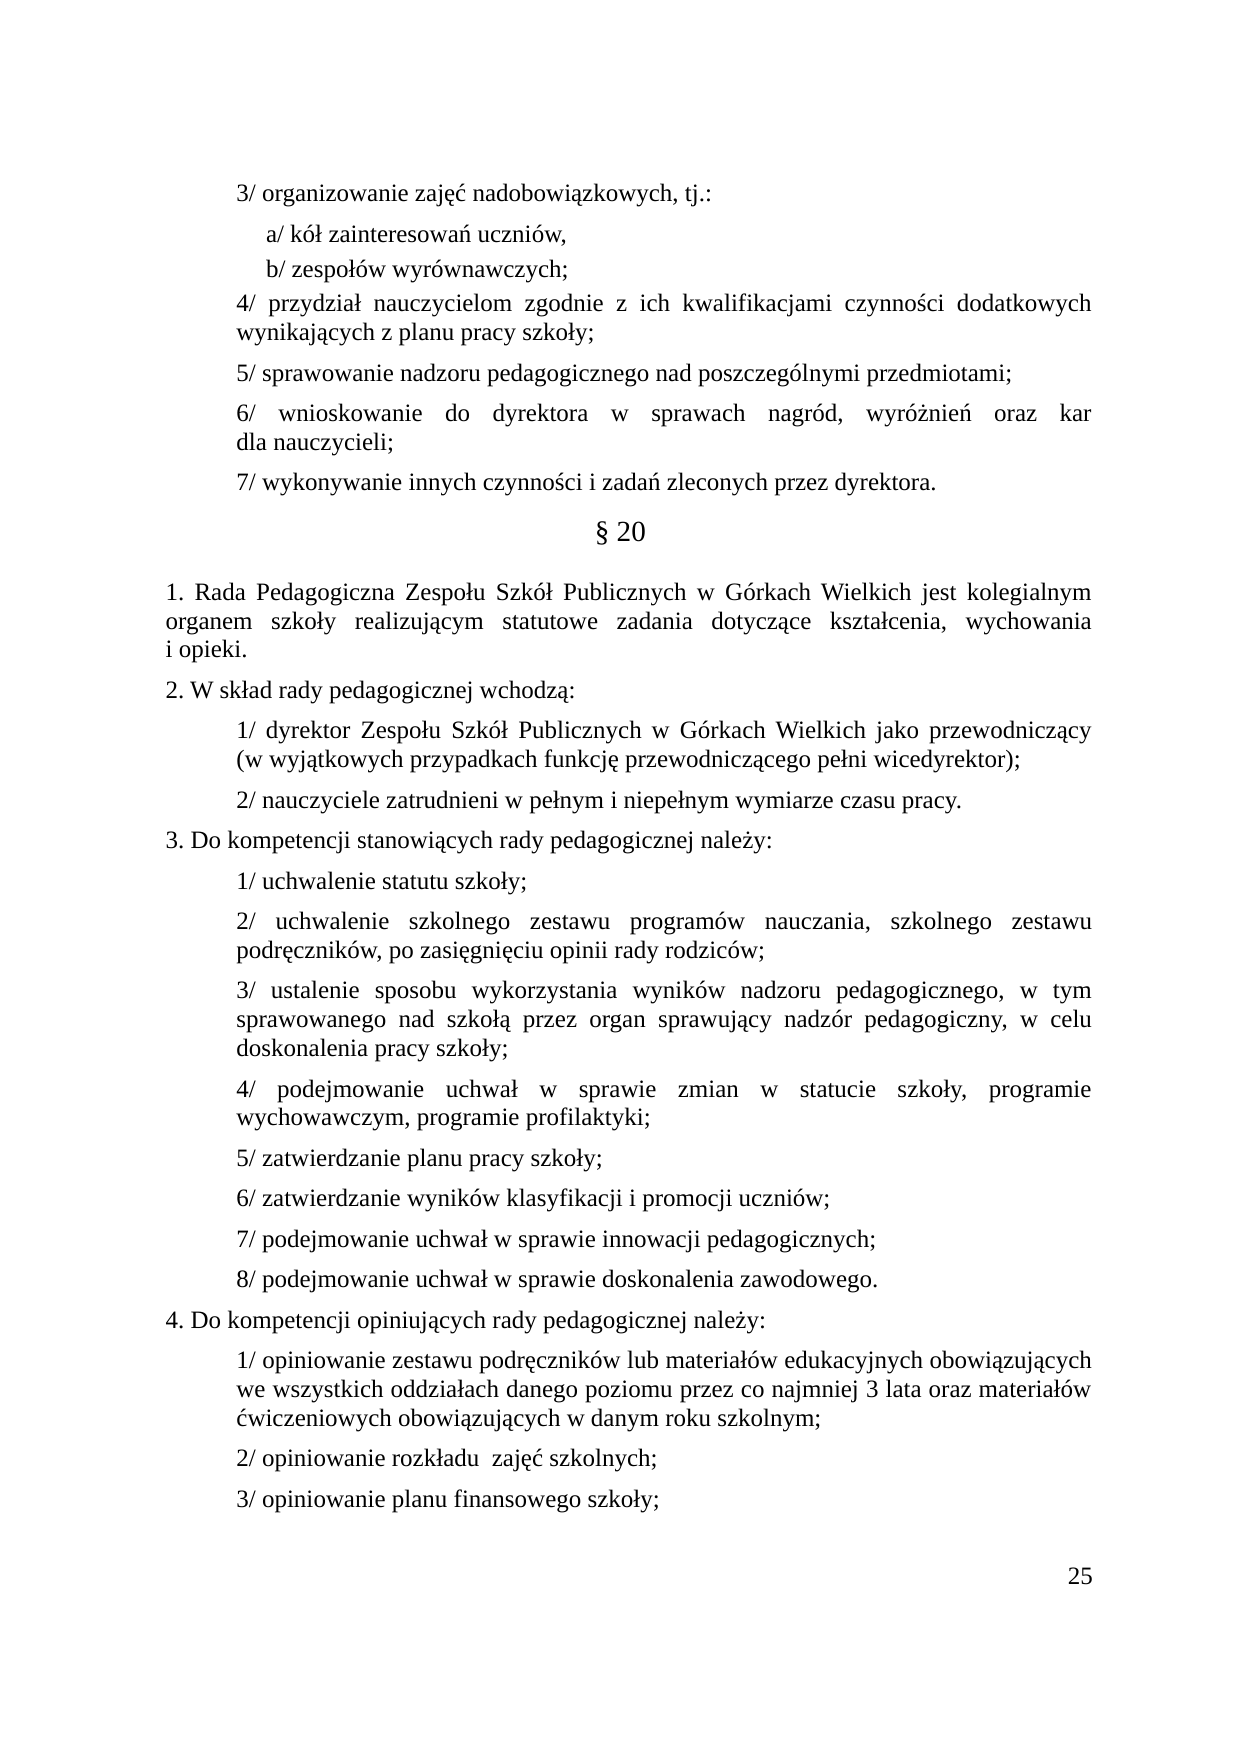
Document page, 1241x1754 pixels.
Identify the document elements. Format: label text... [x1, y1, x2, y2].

subtitle 8/ podejmowanie uchwał w sprawie doskonalenia zawodowego. [236, 1264, 1092, 1293]
subtitle 5/ zatwierdzanie planu pracy szkoły; [236, 1143, 1092, 1172]
subtitle 3/ organizowanie zajęć nadobowiązkowych, tj.: [236, 178, 1092, 207]
subtitle 1/ uchwalenie statutu szkoły; [236, 866, 1092, 894]
subtitle 3/ ustalenie sposobu wykorzystania wyników nadzoru pedagogicznego, w tym sprawowanego nad szkołą przez organ sprawujący nadzór pedagogiczny, w celu doskonalenia pracy szkoły; [236, 976, 1092, 1062]
subtitle 7/ wykonywanie innych czynności i zadań zleconych przez dyrektora. [236, 467, 1092, 496]
subtitle 5/ sprawowanie nadzoru pedagogicznego nad poszczególnymi przedmiotami; [236, 358, 1092, 386]
subtitle 4. Do kompetencji opiniujących rady pedagogicznej należy: [165, 1305, 1092, 1334]
subtitle 7/ podejmowanie uchwał w sprawie innowacji pedagogicznych; [236, 1224, 1092, 1253]
subtitle 2/ opiniowanie rozkładu zajęć szkolnych; [236, 1443, 1092, 1472]
subtitle 4/ podejmowanie uchwał w sprawie zmian w statucie szkoły, programie wychowawczym, programie profilaktyki; [236, 1074, 1092, 1131]
subtitle 6/ zatwierdzanie wyników klasyfikacji i promocji uczniów; [236, 1183, 1092, 1212]
subtitle 1. Rada Pedagogiczna Zespołu Szkół Publicznych w Górkach Wielkich jest kolegialnym organem szkoły realizującym statutowe zadania dotyczące kształcenia, wychowania i opieki. [165, 577, 1092, 663]
subtitle 3. Do kompetencji stanowiących rady pedagogicznej należy: [165, 825, 1092, 854]
subtitle 3/ opiniowanie planu finansowego szkoły; [236, 1484, 1092, 1513]
subtitle 4/ przydział nauczycielom zgodnie z ich kwalifikacjami czynności dodatkowych wynikających z planu pracy szkoły; [236, 288, 1092, 346]
subtitle a/ kół zainteresowań uczniów, [266, 219, 1092, 248]
subtitle b/ zespołów wyrównawczych; [266, 254, 1092, 282]
subtitle 1/ dyrektor Zespołu Szkół Publicznych w Górkach Wielkich jako przewodniczący (w wyjątkowych przypadkach funkcję przewodniczącego pełni wicedyrektor); [236, 716, 1092, 773]
subtitle 1/ opiniowanie zestawu podręczników lub materiałów edukacyjnych obowiązujących we wszystkich oddziałach danego poziomu przez co najmniej 3 lata oraz materiałów ćwiczeniowych obowiązujących w danym roku szkolnym; [236, 1346, 1092, 1432]
subtitle 2/ uchwalenie szkolnego zestawu programów nauczania, szkolnego zestawu podręczników, po zasięgnięciu opinii rady rodziców; [236, 906, 1092, 964]
subtitle § 20 [148, 514, 1092, 547]
subtitle 6/ wnioskowanie do dyrektora w sprawach nagród, wyróżnień oraz kar dla nauczycieli; [236, 398, 1092, 456]
subtitle 2. W skład rady pedagogicznej wchodzą: [165, 675, 1092, 704]
subtitle 2/ nauczyciele zatrudnieni w pełnym i niepełnym wymiarze czasu pracy. [236, 785, 1092, 813]
